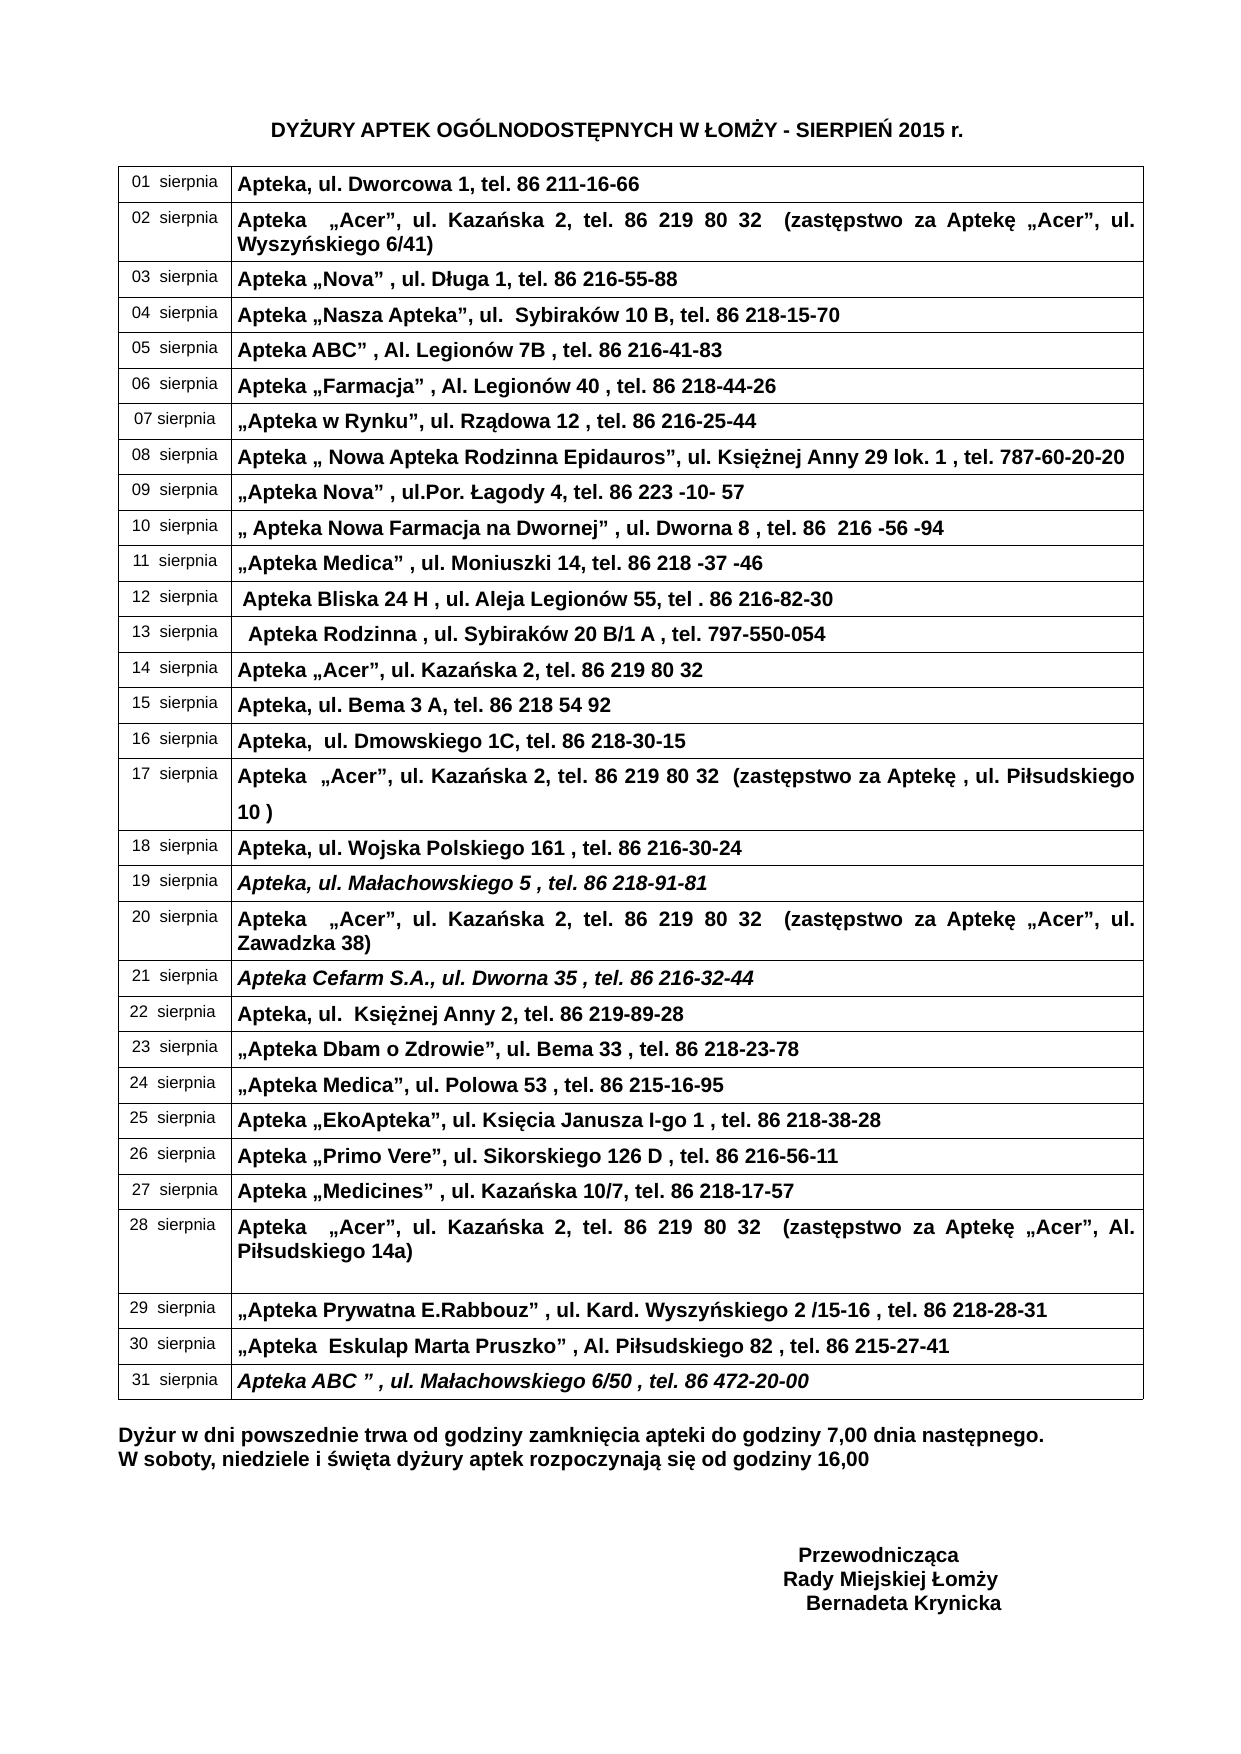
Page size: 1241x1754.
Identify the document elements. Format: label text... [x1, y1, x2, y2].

table_cell Apteka, ul. Bema 3 A, tel. 86 218 54 92 [232, 688, 1143, 723]
table_cell 31 sierpnia [119, 1365, 231, 1399]
table_cell Apteka „Farmacja” , Al. Legionów 40 , tel. 86 218-44-26 [232, 369, 1143, 403]
table_cell „Apteka Eskulap Marta Pruszko” , Al. Piłsudskiego 82 , tel. 86 215-27-41 [232, 1329, 1143, 1363]
table_cell 06 sierpnia [119, 369, 231, 403]
table_cell 20 sierpnia [119, 902, 231, 960]
table_cell 16 sierpnia [119, 724, 231, 758]
table_cell Apteka „ Nowa Apteka Rodzinna Epidauros”, ul. Księżnej Anny 29 lok. 1 , tel. 787-60-20-20 [232, 440, 1143, 474]
table_cell Apteka „Acer”, ul. Kazańska 2, tel. 86 219 80 32 (zastępstwo za Aptekę „Acer”, ul. Wyszyńskiego 6/41) [232, 203, 1143, 261]
table_cell 24 sierpnia [119, 1068, 231, 1102]
table_cell „Apteka Nova” , ul.Por. Łagody 4, tel. 86 223 -10- 57 [232, 475, 1143, 510]
table_cell Apteka Bliska 24 H , ul. Aleja Legionów 55, tel . 86 216-82-30 [232, 582, 1143, 616]
table_cell 17 sierpnia [119, 759, 231, 830]
text W soboty, niedziele i święta dyżury aptek rozpoczynają się od godziny 16,00 [118, 1447, 1122, 1471]
table_cell 26 sierpnia [119, 1139, 231, 1173]
table_cell Apteka „Nasza Apteka”, ul. Sybiraków 10 B, tel. 86 218-15-70 [232, 298, 1143, 332]
table_cell Apteka Cefarm S.A., ul. Dworna 35 , tel. 86 216-32-44 [232, 961, 1143, 996]
table_cell 18 sierpnia [119, 831, 231, 865]
table_cell „Apteka Prywatna E.Rabbouz” , ul. Kard. Wyszyńskiego 2 /15-16 , tel. 86 218-28-31 [232, 1294, 1143, 1328]
table_cell Apteka ABC” , Al. Legionów 7B , tel. 86 216-41-83 [232, 333, 1143, 368]
table_cell 15 sierpnia [119, 688, 231, 723]
table_cell 19 sierpnia [119, 866, 231, 901]
table_cell Apteka „Primo Vere”, ul. Sikorskiego 126 D , tel. 86 216-56-11 [232, 1139, 1143, 1173]
table_cell Apteka Rodzinna , ul. Sybiraków 20 B/1 A , tel. 797-550-054 [232, 617, 1143, 652]
table_cell „ Apteka Nowa Farmacja na Dwornej” , ul. Dworna 8 , tel. 86 216 -56 -94 [232, 511, 1143, 545]
table_cell 25 sierpnia [119, 1104, 231, 1138]
table_cell 13 sierpnia [119, 617, 231, 652]
table_cell Apteka, ul. Dmowskiego 1C, tel. 86 218-30-15 [232, 724, 1143, 758]
table_cell 02 sierpnia [119, 203, 231, 261]
table_cell 05 sierpnia [119, 333, 231, 368]
table_cell Apteka, ul. Wojska Polskiego 161 , tel. 86 216-30-24 [232, 831, 1143, 865]
table_cell Apteka „Acer”, ul. Kazańska 2, tel. 86 219 80 32 (zastępstwo za Aptekę , ul. Piłsudskiego 10 ) [232, 759, 1143, 830]
table_cell 28 sierpnia [119, 1210, 231, 1292]
table_header 01 sierpnia [119, 167, 231, 202]
table_cell 30 sierpnia [119, 1329, 231, 1363]
table_cell 04 sierpnia [119, 298, 231, 332]
table_cell Apteka „Acer”, ul. Kazańska 2, tel. 86 219 80 32 (zastępstwo za Aptekę „Acer”, ul. Zawadzka 38) [232, 902, 1143, 960]
table_cell „Apteka Medica”, ul. Polowa 53 , tel. 86 215-16-95 [232, 1068, 1143, 1102]
table_cell 23 sierpnia [119, 1032, 231, 1067]
table_cell Apteka, ul. Księżnej Anny 2, tel. 86 219-89-28 [232, 997, 1143, 1031]
table_cell Apteka „Acer”, ul. Kazańska 2, tel. 86 219 80 32 [232, 653, 1143, 687]
table_cell 09 sierpnia [119, 475, 231, 510]
table_cell 10 sierpnia [119, 511, 231, 545]
text Przewodnicząca [118, 1543, 1122, 1567]
table_cell 08 sierpnia [119, 440, 231, 474]
table_cell Apteka „Nova” , ul. Długa 1, tel. 86 216-55-88 [232, 262, 1143, 297]
table_cell 12 sierpnia [119, 582, 231, 616]
table_cell 21 sierpnia [119, 961, 231, 996]
text Rady Miejskiej Łomży Bernadeta Krynicka [118, 1567, 1122, 1615]
table_cell 14 sierpnia [119, 653, 231, 687]
table_cell Apteka „Medicines” , ul. Kazańska 10/7, tel. 86 218-17-57 [232, 1175, 1143, 1209]
text DYŻURY APTEK OGÓLNODOSTĘPNYCH W ŁOMŻY - SIERPIEŃ 2015 r. [118, 118, 1122, 142]
table_cell 27 sierpnia [119, 1175, 231, 1209]
table_cell Apteka „Acer”, ul. Kazańska 2, tel. 86 219 80 32 (zastępstwo za Aptekę „Acer”, Al. Piłsudskiego 14a) [232, 1210, 1143, 1292]
table_cell „Apteka Medica” , ul. Moniuszki 14, tel. 86 218 -37 -46 [232, 546, 1143, 581]
table_cell 29 sierpnia [119, 1294, 231, 1328]
table_header Apteka, ul. Dworcowa 1, tel. 86 211-16-66 [232, 167, 1143, 202]
table_cell 11 sierpnia [119, 546, 231, 581]
table_cell 22 sierpnia [119, 997, 231, 1031]
table_cell Apteka „EkoApteka”, ul. Księcia Janusza I-go 1 , tel. 86 218-38-28 [232, 1104, 1143, 1138]
table_cell 07 sierpnia [119, 404, 231, 439]
table_cell Apteka ABC ” , ul. Małachowskiego 6/50 , tel. 86 472-20-00 [232, 1365, 1143, 1399]
table_cell „Apteka w Rynku”, ul. Rządowa 12 , tel. 86 216-25-44 [232, 404, 1143, 439]
table_cell Apteka, ul. Małachowskiego 5 , tel. 86 218-91-81 [232, 866, 1143, 901]
text Dyżur w dni powszednie trwa od godziny zamknięcia apteki do godziny 7,00 dnia następnego. [118, 1423, 1122, 1447]
table_cell „Apteka Dbam o Zdrowie”, ul. Bema 33 , tel. 86 218-23-78 [232, 1032, 1143, 1067]
table_cell 03 sierpnia [119, 262, 231, 297]
